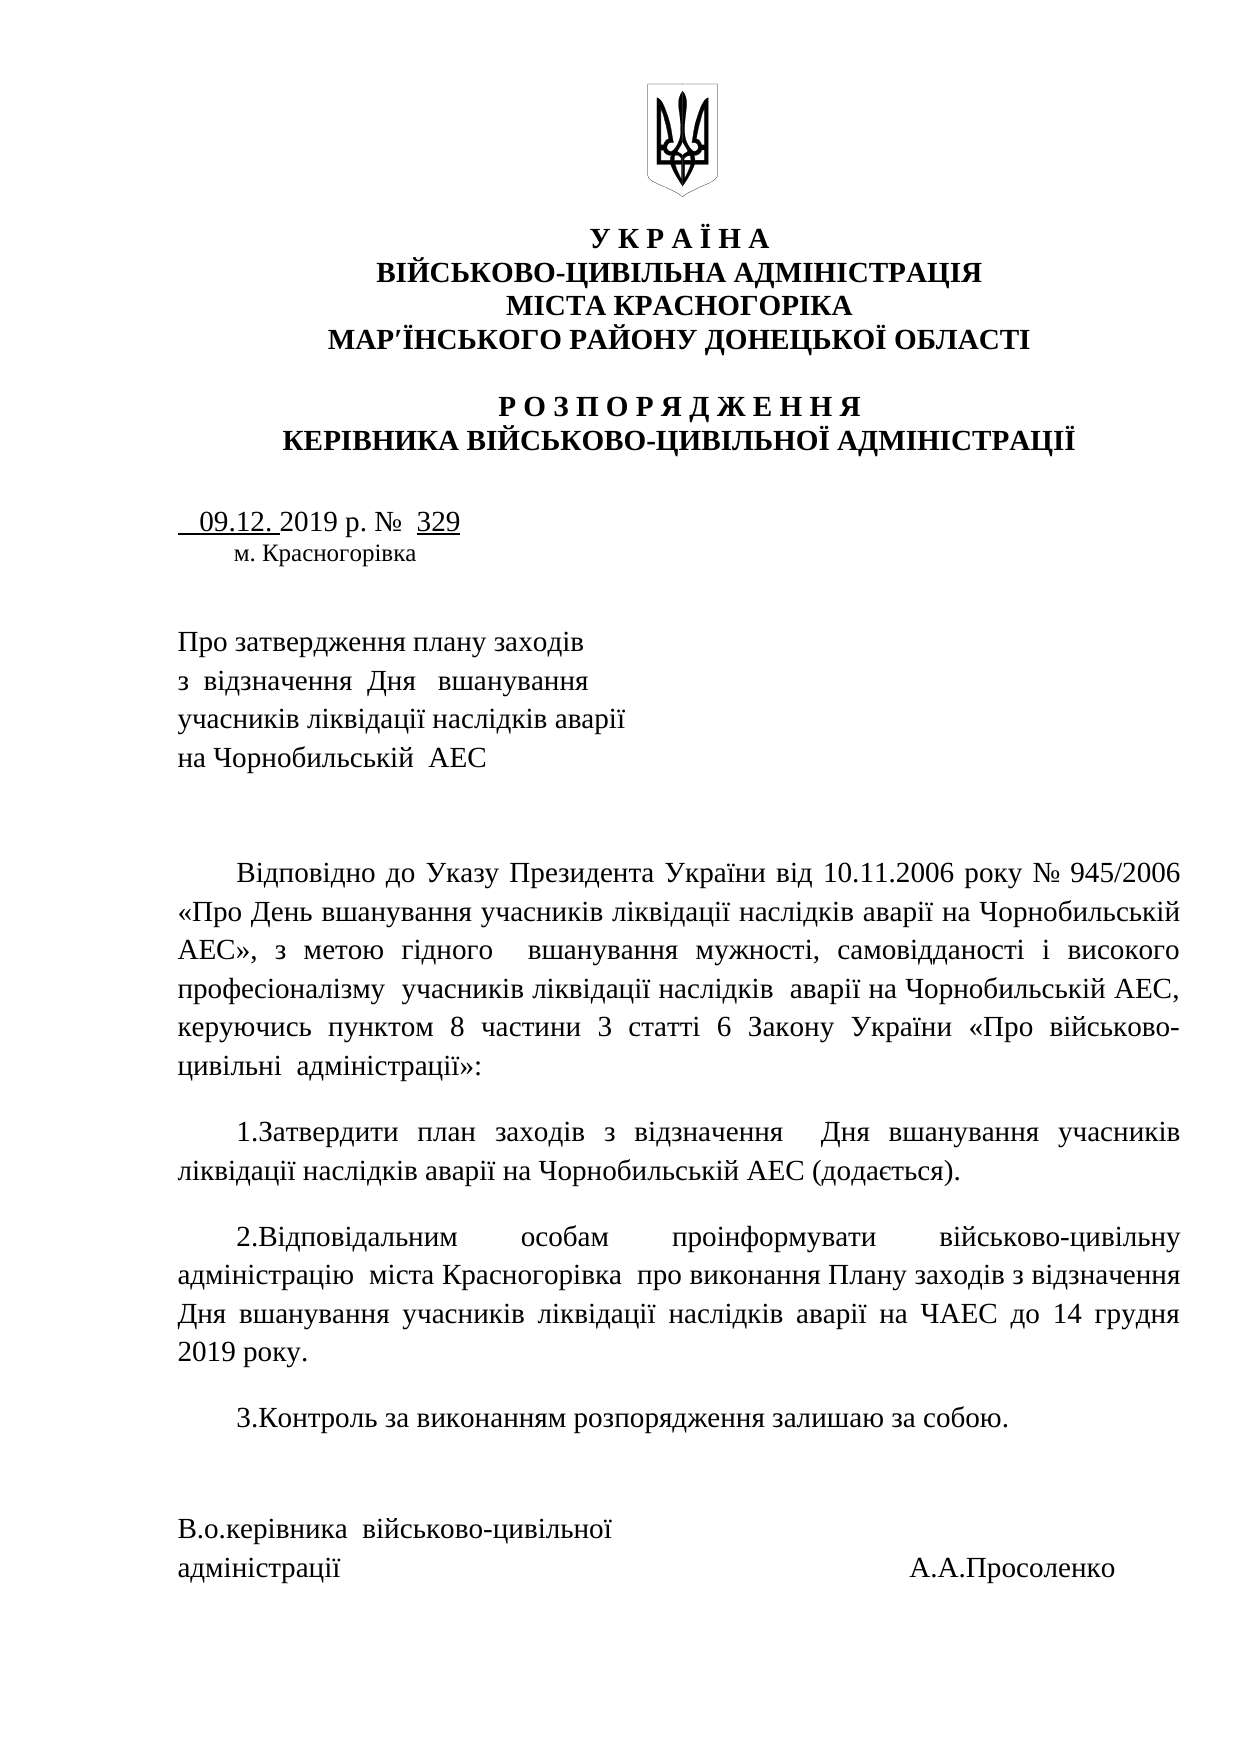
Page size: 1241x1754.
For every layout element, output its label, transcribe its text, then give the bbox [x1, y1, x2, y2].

text ВІЙСЬКОВО-ЦИВІЛЬНА АДМІНІСТРАЦІЯ [177, 255, 1181, 288]
text КЕРІВНИКА ВІЙСЬКОВО-ЦИВІЛЬНОЇ АДМІНІСТРАЦІЇ [177, 423, 1181, 456]
text адміністрації А.А.Просоленко [177, 1550, 1181, 1583]
text Про затвердження плану заходів [177, 624, 1181, 658]
text 09.12. 2019 р. № 329 [177, 504, 1181, 538]
text МАР′ЇНСЬКОГО РАЙОНУ ДОНЕЦЬКОЇ ОБЛАСТІ [177, 322, 1181, 356]
text Р О З П О Р Я Д Ж Е Н Н Я [177, 389, 1181, 423]
text 3.Контроль за виконанням розпорядження залишаю за собою. [177, 1401, 1181, 1434]
text м. Красногорівка [177, 538, 517, 567]
text 1.Затвердити план заходів з відзначення Дня вшанування учасників ліквідації наслідків аварії на Чорнобильській АЕС (додається). [177, 1114, 1181, 1186]
text МІСТА КРАСНОГОРІКА [177, 288, 1181, 322]
text В.о.керівника військово-цивільної [177, 1511, 1181, 1545]
text учасників ліквідації наслідків аварії [177, 701, 1181, 735]
text 2.Відповідальним особам проінформувати військово-цивільну адміністрацію міста Красногорівка про виконання Плану заходів з відзначення Дня вшанування учасників ліквідації наслідків аварії на ЧАЕС до 14 грудня 2019 року. [177, 1219, 1181, 1368]
text на Чорнобильській АЕС [177, 740, 1181, 773]
text з відзначення Дня вшанування [177, 663, 1181, 696]
text У К Р А Ї Н А [177, 188, 1181, 255]
text Відповідно до Указу Президента України від 10.11.2006 року № 945/2006 «Про День вшанування учасників ліквідації наслідків аварії на Чорнобильській АЕС», з метою гідного вшанування мужності, самовідданості і високого професіоналізму учасників ліквідації наслідків аварії на Чорнобильській АЕС, керуючись пунктом 8 частини 3 статті 6 Закону України «Про військово-цивільні адміністрації»: [177, 855, 1181, 1082]
